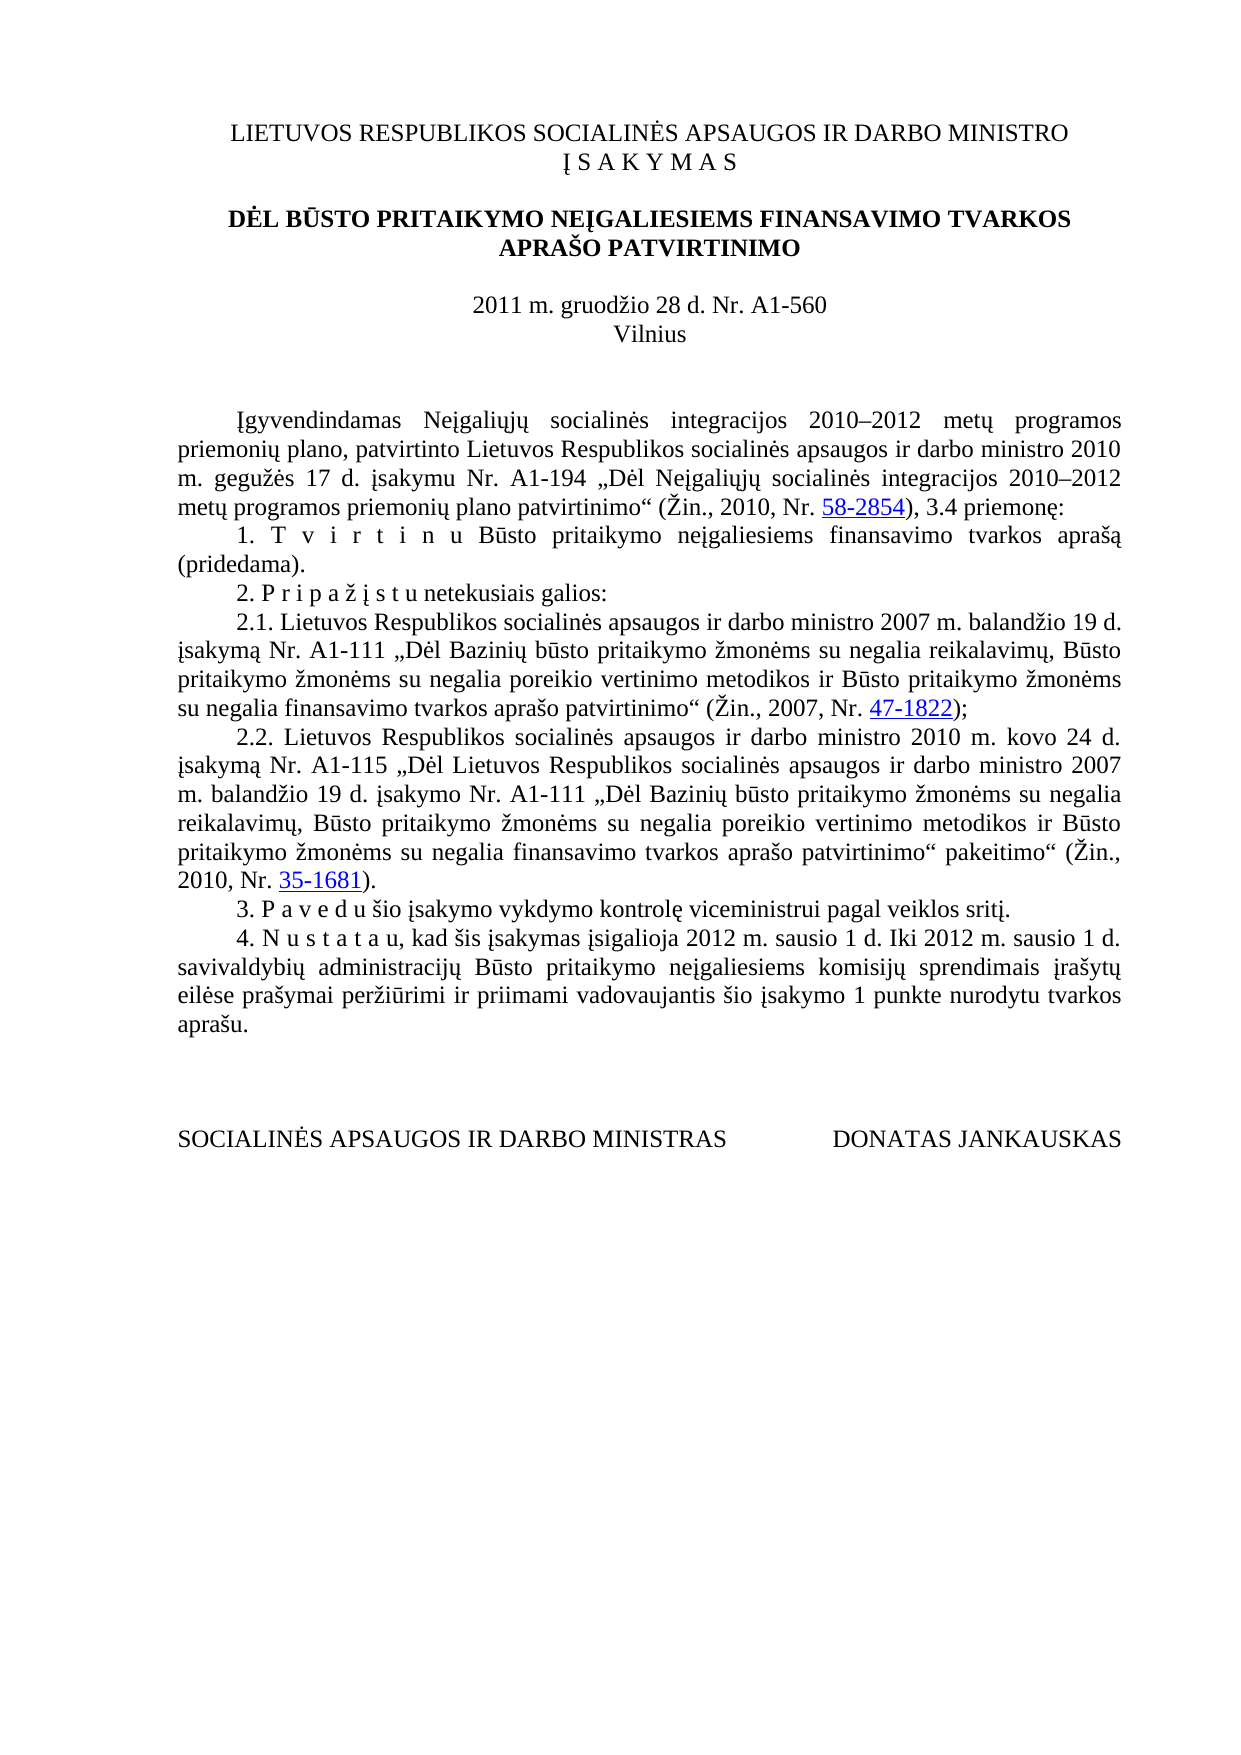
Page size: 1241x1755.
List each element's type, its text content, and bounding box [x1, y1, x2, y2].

text 4. N u s t a t a u, kad šis įsakymas įsigalioja 2012 m. sausio 1 d. Iki 2012 m. sausio 1 d. savivaldybių administracijų Būsto pritaikymo neįgaliesiems komisijų sprendimais įrašytų eilėse prašymai peržiūrimi ir priimami vadovaujantis šio įsakymo 1 punkte nurodytu tvarkos aprašu. [177, 923, 1122, 1038]
text 3. P a v e d u šio įsakymo vykdymo kontrolę viceministrui pagal veiklos sritį. [177, 894, 1122, 923]
text Socialinės apsaugos ir darbo ministras Donatas Jankauskas [177, 1124, 1122, 1153]
text 2. P r i p a ž į s t u netekusiais galios: [177, 578, 1122, 607]
text Įgyvendindamas Neįgaliųjų socialinės integracijos 2010–2012 metų programos priemonių plano, patvirtinto Lietuvos Respublikos socialinės apsaugos ir darbo ministro 2010 m. gegužės 17 d. įsakymu Nr. A1-194 „Dėl Neįgaliųjų socialinės integracijos 2010–2012 metų programos priemonių plano patvirtinimo“ (Žin., 2010, Nr. 58-2854), 3.4 priemonę: [177, 406, 1122, 521]
text DĖL BŪSTO PRITAIKYMO NEĮGALIESIEMS FINANSAVIMO TVARKOS APRAŠO PATVIRTINIMO [177, 204, 1122, 262]
text Vilnius [177, 319, 1122, 348]
text 2011 m. gruodžio 28 d. Nr. A1-560 [177, 291, 1122, 319]
text 2.1. Lietuvos Respublikos socialinės apsaugos ir darbo ministro 2007 m. balandžio 19 d. įsakymą Nr. A1-111 „Dėl Bazinių būsto pritaikymo žmonėms su negalia reikalavimų, Būsto pritaikymo žmonėms su negalia poreikio vertinimo metodikos ir Būsto pritaikymo žmonėms su negalia finansavimo tvarkos aprašo patvirtinimo“ (Žin., 2007, Nr. 47-1822); [177, 607, 1122, 722]
text Į S A K Y M A S [177, 147, 1122, 176]
text 2.2. Lietuvos Respublikos socialinės apsaugos ir darbo ministro 2010 m. kovo 24 d. įsakymą Nr. A1-115 „Dėl Lietuvos Respublikos socialinės apsaugos ir darbo ministro 2007 m. balandžio 19 d. įsakymo Nr. A1-111 „Dėl Bazinių būsto pritaikymo žmonėms su negalia reikalavimų, Būsto pritaikymo žmonėms su negalia poreikio vertinimo metodikos ir Būsto pritaikymo žmonėms su negalia finansavimo tvarkos aprašo patvirtinimo“ pakeitimo“ (Žin., 2010, Nr. 35-1681). [177, 722, 1122, 894]
text LIETUVOS RESPUBLIKOS SOCIALINĖS APSAUGOS IR DARBO MINISTRO [177, 118, 1122, 147]
text 1. T v i r t i n u Būsto pritaikymo neįgaliesiems finansavimo tvarkos aprašą (pridedama). [177, 521, 1122, 578]
